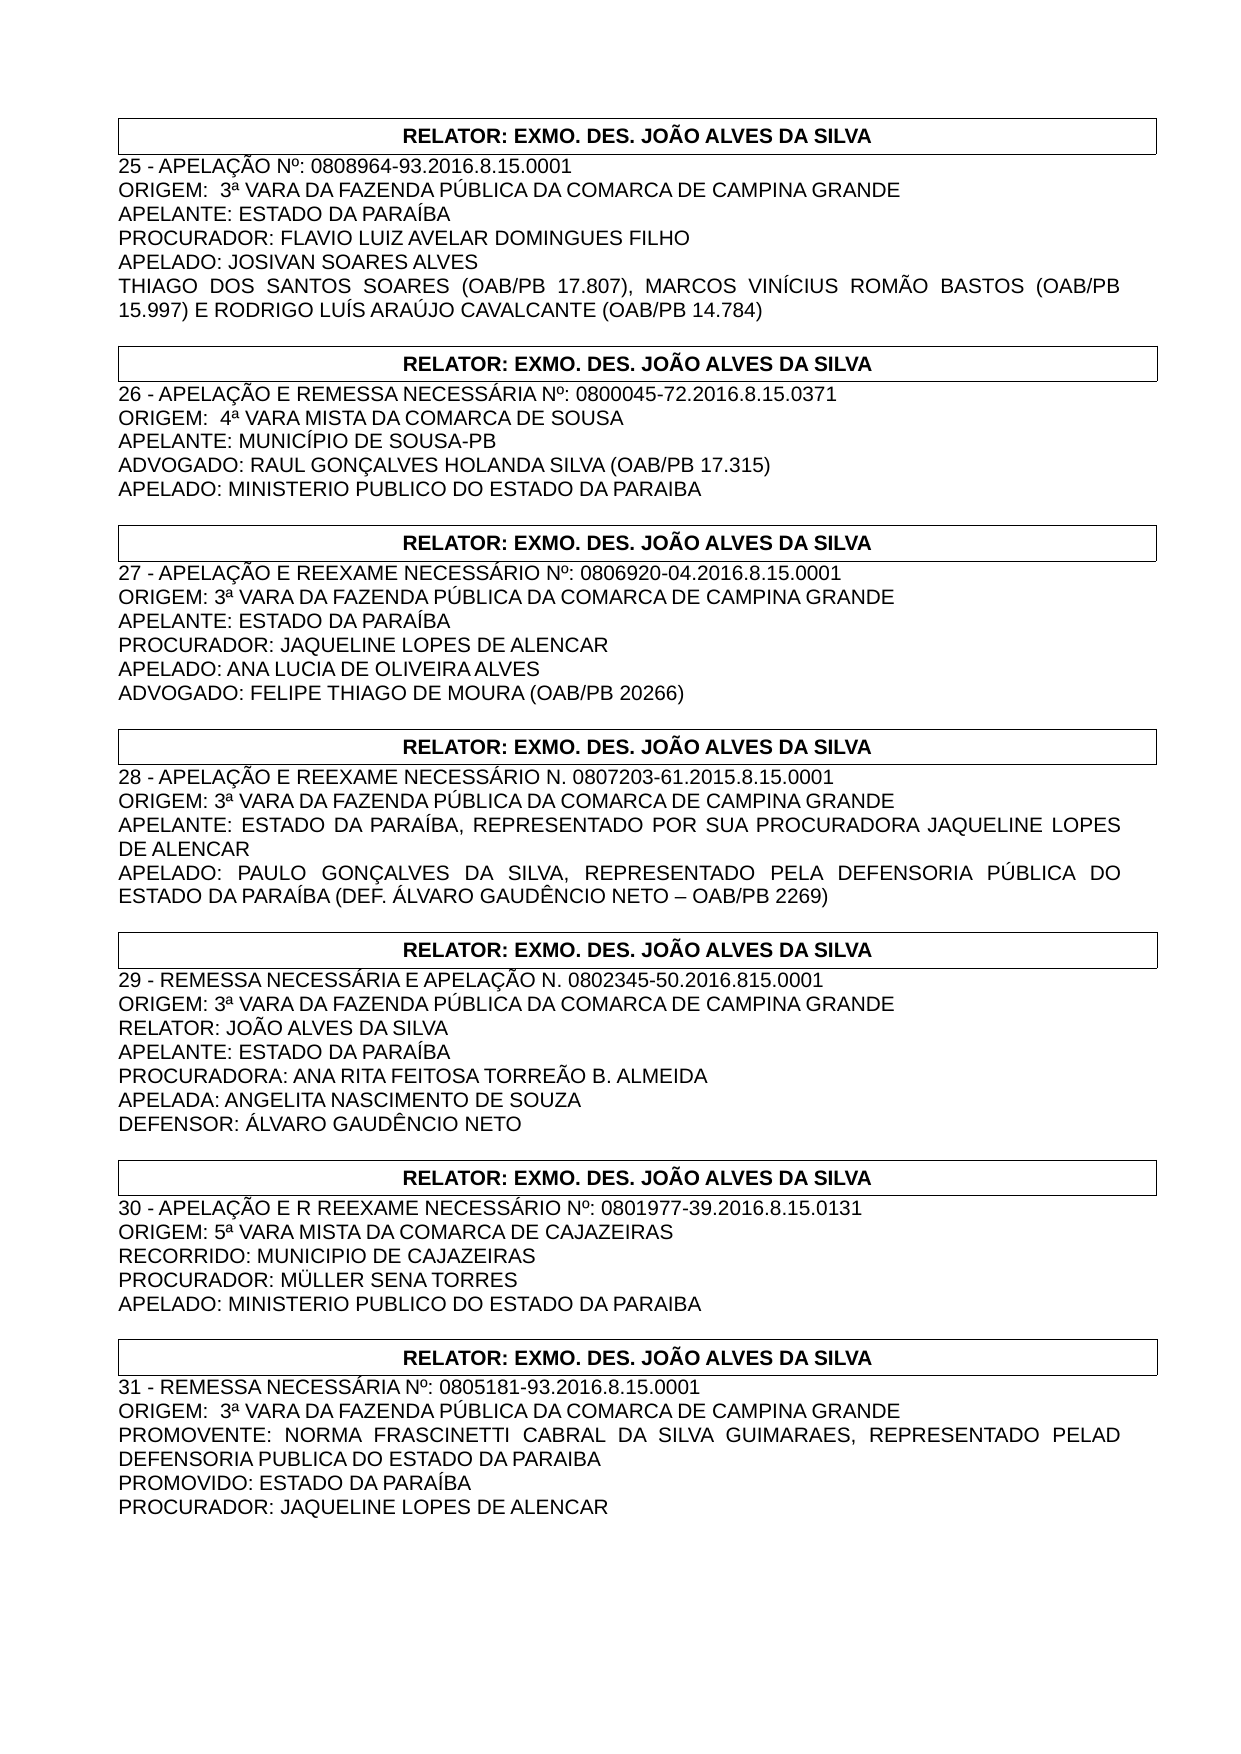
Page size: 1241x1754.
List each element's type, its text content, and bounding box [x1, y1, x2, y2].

text ORIGEM: 3ª VARA DA FAZENDA PÚBLICA DA COMARCA DE CAMPINA GRANDE [118, 992, 1122, 1016]
text 30 - APELAÇÃO E R REEXAME NECESSÁRIO Nº: 0801977-39.2016.8.15.0131 [118, 1196, 1122, 1219]
text APELANTE: MUNICÍPIO DE SOUSA-PB [118, 429, 1122, 453]
text DEFENSOR: ÁLVARO GAUDÊNCIO NETO [118, 1112, 1122, 1136]
text APELADO: PAULO GONÇALVES DA SILVA, REPRESENTADO PELA DEFENSORIA PÚBLICA DO ESTADO DA PARAÍBA (DEF. ÁLVARO GAUDÊNCIO NETO – OAB/PB 2269) [118, 860, 1122, 908]
text APELANTE: ESTADO DA PARAÍBA, REPRESENTADO POR SUA PROCURADORA JAQUELINE LOPES DE ALENCAR [118, 812, 1122, 860]
text PROMOVIDO: ESTADO DA PARAÍBA [118, 1471, 1122, 1495]
table_header RELATOR: EXMO. DES. JOÃO ALVES DA SILVA [119, 347, 1157, 381]
text PROCURADOR: JAQUELINE LOPES DE ALENCAR [118, 1495, 1122, 1519]
table_header RELATOR: EXMO. DES. JOÃO ALVES DA SILVA [119, 526, 1156, 561]
text APELANTE: ESTADO DA PARAÍBA [118, 1040, 1122, 1064]
text ADVOGADO: RAUL GONÇALVES HOLANDA SILVA (OAB/PB 17.315) [118, 453, 1122, 477]
text RECORRIDO: MUNICIPIO DE CAJAZEIRAS [118, 1243, 1122, 1267]
text 31 - REMESSA NECESSÁRIA Nº: 0805181-93.2016.8.15.0001 [118, 1376, 1122, 1399]
text ORIGEM: 3ª VARA DA FAZENDA PÚBLICA DA COMARCA DE CAMPINA GRANDE [118, 585, 1122, 609]
text PROCURADORA: ANA RITA FEITOSA TORREÃO B. ALMEIDA [118, 1064, 1122, 1088]
text ORIGEM: 3ª VARA DA FAZENDA PÚBLICA DA COMARCA DE CAMPINA GRANDE [118, 178, 1122, 202]
text APELANTE: ESTADO DA PARAÍBA [118, 609, 1122, 633]
text PROCURADOR: FLAVIO LUIZ AVELAR DOMINGUES FILHO [118, 226, 1122, 250]
text APELADO: ANA LUCIA DE OLIVEIRA ALVES [118, 657, 1122, 681]
table_header RELATOR: EXMO. DES. JOÃO ALVES DA SILVA [119, 1340, 1157, 1375]
text 26 - APELAÇÃO E REMESSA NECESSÁRIA Nº: 0800045-72.2016.8.15.0371 [118, 382, 1122, 405]
text PROCURADOR: JAQUELINE LOPES DE ALENCAR [118, 633, 1122, 657]
text ORIGEM: 5ª VARA MISTA DA COMARCA DE CAJAZEIRAS [118, 1219, 1122, 1243]
text RELATOR: JOÃO ALVES DA SILVA [118, 1016, 1122, 1040]
text ORIGEM: 3ª VARA DA FAZENDA PÚBLICA DA COMARCA DE CAMPINA GRANDE [118, 788, 1122, 812]
text 29 - REMESSA NECESSÁRIA E APELAÇÃO N. 0802345-50.2016.815.0001 [118, 969, 1122, 992]
table_header RELATOR: EXMO. DES. JOÃO ALVES DA SILVA [119, 730, 1156, 764]
text 27 - APELAÇÃO E REEXAME NECESSÁRIO Nº: 0806920-04.2016.8.15.0001 [118, 562, 1122, 585]
text ORIGEM: 4ª VARA MISTA DA COMARCA DE SOUSA [118, 405, 1122, 429]
text APELADO: MINISTERIO PUBLICO DO ESTADO DA PARAIBA [118, 1291, 1122, 1315]
text 25 - APELAÇÃO Nº: 0808964-93.2016.8.15.0001 [118, 155, 1122, 178]
text THIAGO DOS SANTOS SOARES (OAB/PB 17.807), MARCOS VINÍCIUS ROMÃO BASTOS (OAB/PB 15.997) E RODRIGO LUÍS ARAÚJO CAVALCANTE (OAB/PB 14.784) [118, 274, 1122, 322]
text PROMOVENTE: NORMA FRASCINETTI CABRAL DA SILVA GUIMARAES, REPRESENTADO PELAD DEFENSORIA PUBLICA DO ESTADO DA PARAIBA [118, 1423, 1122, 1471]
text APELADA: ANGELITA NASCIMENTO DE SOUZA [118, 1088, 1122, 1112]
text ORIGEM: 3ª VARA DA FAZENDA PÚBLICA DA COMARCA DE CAMPINA GRANDE [118, 1399, 1122, 1423]
table_header RELATOR: EXMO. DES. JOÃO ALVES DA SILVA [119, 119, 1156, 154]
text APELANTE: ESTADO DA PARAÍBA [118, 202, 1122, 226]
table_header RELATOR: EXMO. DES. JOÃO ALVES DA SILVA [119, 933, 1157, 968]
text APELADO: JOSIVAN SOARES ALVES [118, 250, 1122, 274]
table_header RELATOR: EXMO. DES. JOÃO ALVES DA SILVA [119, 1161, 1156, 1195]
text ADVOGADO: FELIPE THIAGO DE MOURA (OAB/PB 20266) [118, 681, 1122, 705]
text PROCURADOR: MÜLLER SENA TORRES [118, 1267, 1122, 1291]
text 28 - APELAÇÃO E REEXAME NECESSÁRIO N. 0807203-61.2015.8.15.0001 [118, 765, 1122, 788]
text APELADO: MINISTERIO PUBLICO DO ESTADO DA PARAIBA [118, 477, 1122, 501]
